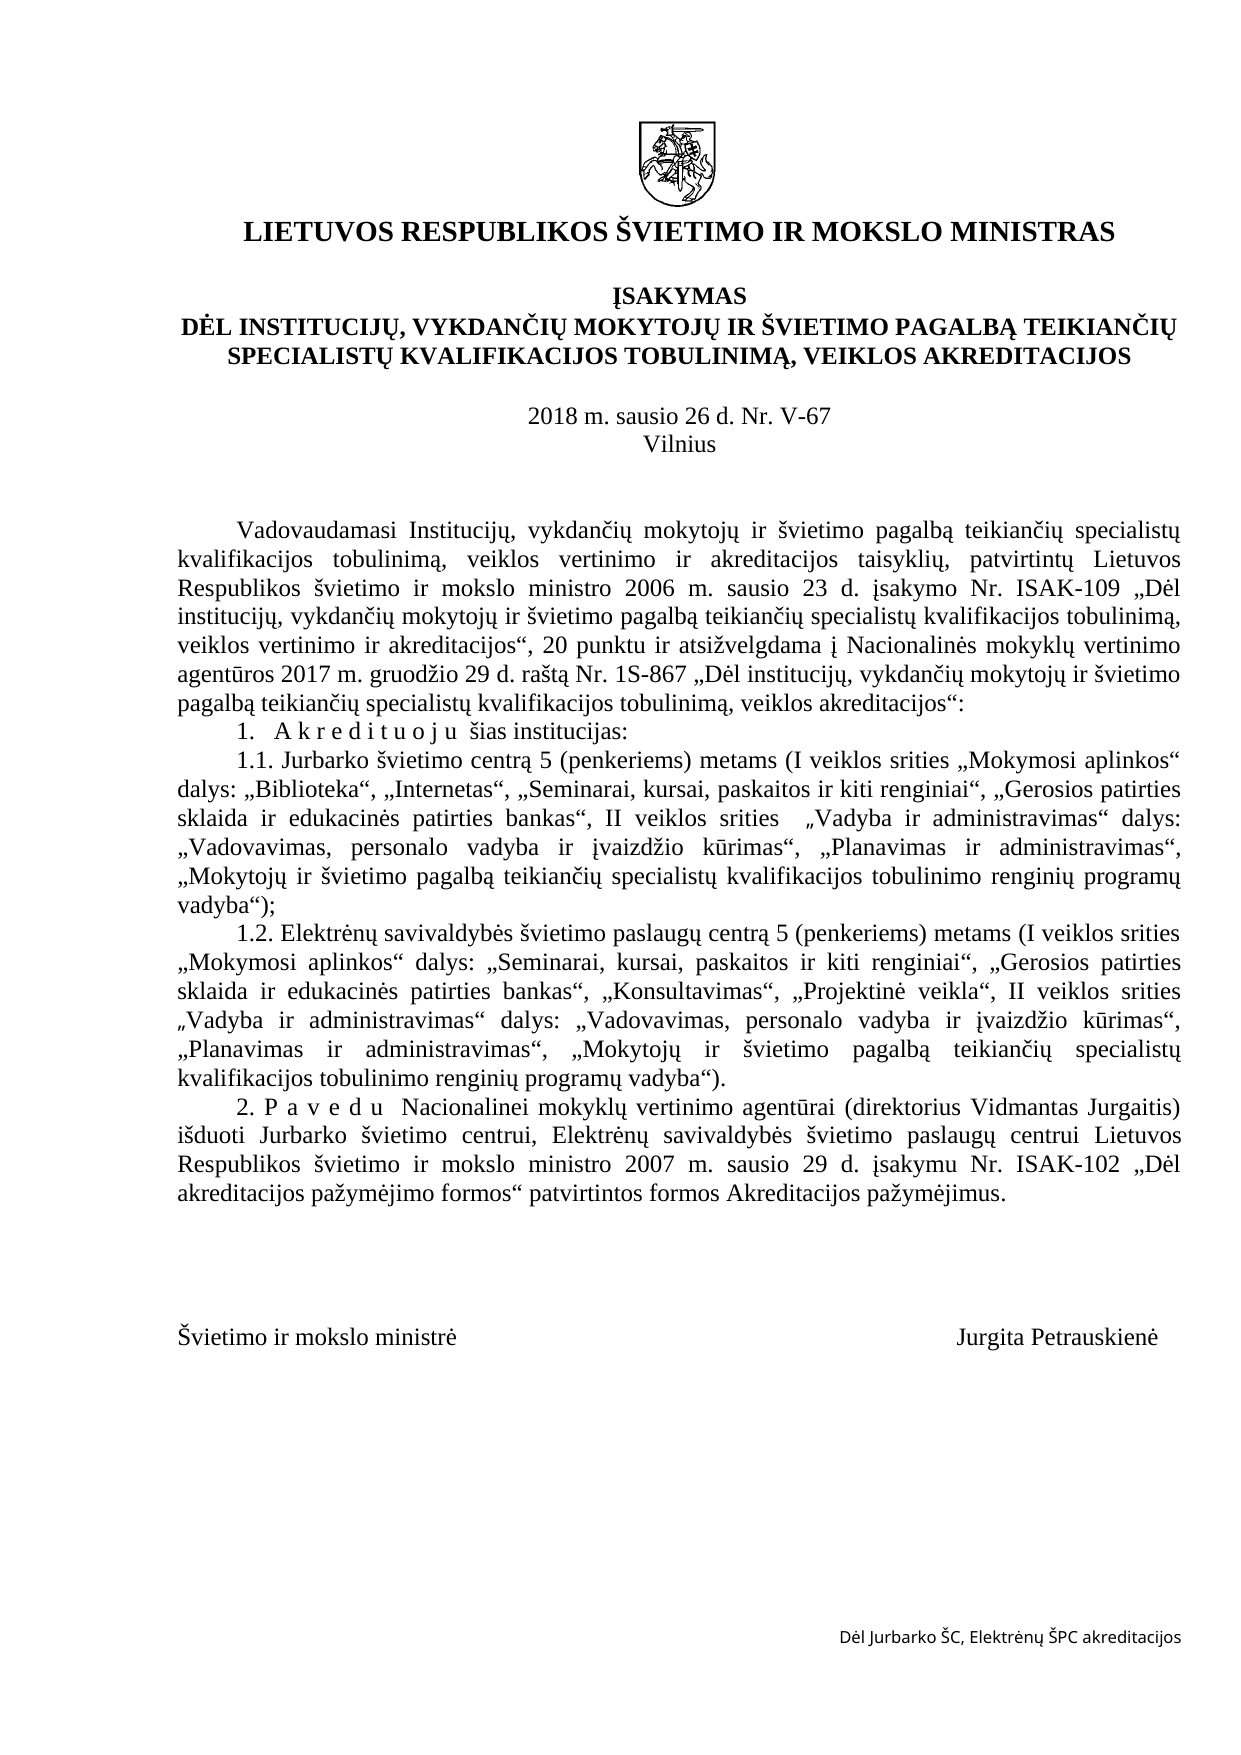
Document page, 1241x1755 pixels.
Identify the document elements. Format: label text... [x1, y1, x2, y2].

text 1. A k r e d i t u o j u šias institucijas: [236, 716, 1182, 745]
text ĮSAKYMAS [177, 281, 1182, 310]
text 2. P a v e d u Nacionalinei mokyklų vertinimo agentūrai (direktorius Vidmantas Jurgaitis) išduoti Jurbarko švietimo centrui, Elektrėnų savivaldybės švietimo paslaugų centrui Lietuvos Respublikos švietimo ir mokslo ministro 2007 m. sausio 29 d. įsakymu Nr. ISAK-102 „Dėl akreditacijos pažymėjimo formos“ patvirtintos formos Akreditacijos pažymėjimus. [177, 1092, 1182, 1207]
text Vadovaudamasi Institucijų, vykdančių mokytojų ir švietimo pagalbą teikiančių specialistų kvalifikacijos tobulinimą, veiklos vertinimo ir akreditacijos taisyklių, patvirtintų Lietuvos Respublikos švietimo ir mokslo ministro 2006 m. sausio 23 d. įsakymo Nr. ISAK-109 „Dėl institucijų, vykdančių mokytojų ir švietimo pagalbą teikiančių specialistų kvalifikacijos tobulinimą, veiklos vertinimo ir akreditacijos“, 20 punktu ir atsižvelgdama į Nacionalinės mokyklų vertinimo agentūros 2017 m. gruodžio 29 d. raštą Nr. 1S-867 „Dėl institucijų, vykdančių mokytojų ir švietimo pagalbą teikiančių specialistų kvalifikacijos tobulinimą, veiklos akreditacijos“: [177, 515, 1182, 716]
text LIETUVOS RESPUBLIKOS ŠVIETIMO IR MOKSLO MINISTRAS [177, 214, 1182, 247]
text Vilnius [177, 429, 1182, 458]
text 1.1. Jurbarko švietimo centrą 5 (penkeriems) metams (I veiklos srities „Mokymosi aplinkos“ dalys: „Biblioteka“, „Internetas“, „Seminarai, kursai, paskaitos ir kiti renginiai“, „Gerosios patirties sklaida ir edukacinės patirties bankas“, II veiklos srities „Vadyba ir administravimas“ dalys: „Vadovavimas, personalo vadyba ir įvaizdžio kūrimas“, „Planavimas ir administravimas“, „Mokytojų ir švietimo pagalbą teikiančių specialistų kvalifikacijos tobulinimo renginių programų vadyba“); [177, 745, 1182, 918]
text Švietimo ir mokslo ministrė Jurgita Petrauskienė [177, 1322, 1182, 1350]
text 1.2. Elektrėnų savivaldybės švietimo paslaugų centrą 5 (penkeriems) metams (I veiklos srities „Mokymosi aplinkos“ dalys: „Seminarai, kursai, paskaitos ir kiti renginiai“, „Gerosios patirties sklaida ir edukacinės patirties bankas“, „Konsultavimas“, „Projektinė veikla“, II veiklos srities „Vadyba ir administravimas“ dalys: „Vadovavimas, personalo vadyba ir įvaizdžio kūrimas“, „Planavimas ir administravimas“, „Mokytojų ir švietimo pagalbą teikiančių specialistų kvalifikacijos tobulinimo renginių programų vadyba“). [177, 918, 1182, 1092]
text 2018 m. sausio 26 d. Nr. V-67 [177, 401, 1182, 429]
text DĖL institucijų, vykdančių mokytojų ir švietimo pagalbą teikiančių specialistų kvalifikacijos tobulinimą, veiklos akreditacijos [177, 312, 1182, 370]
